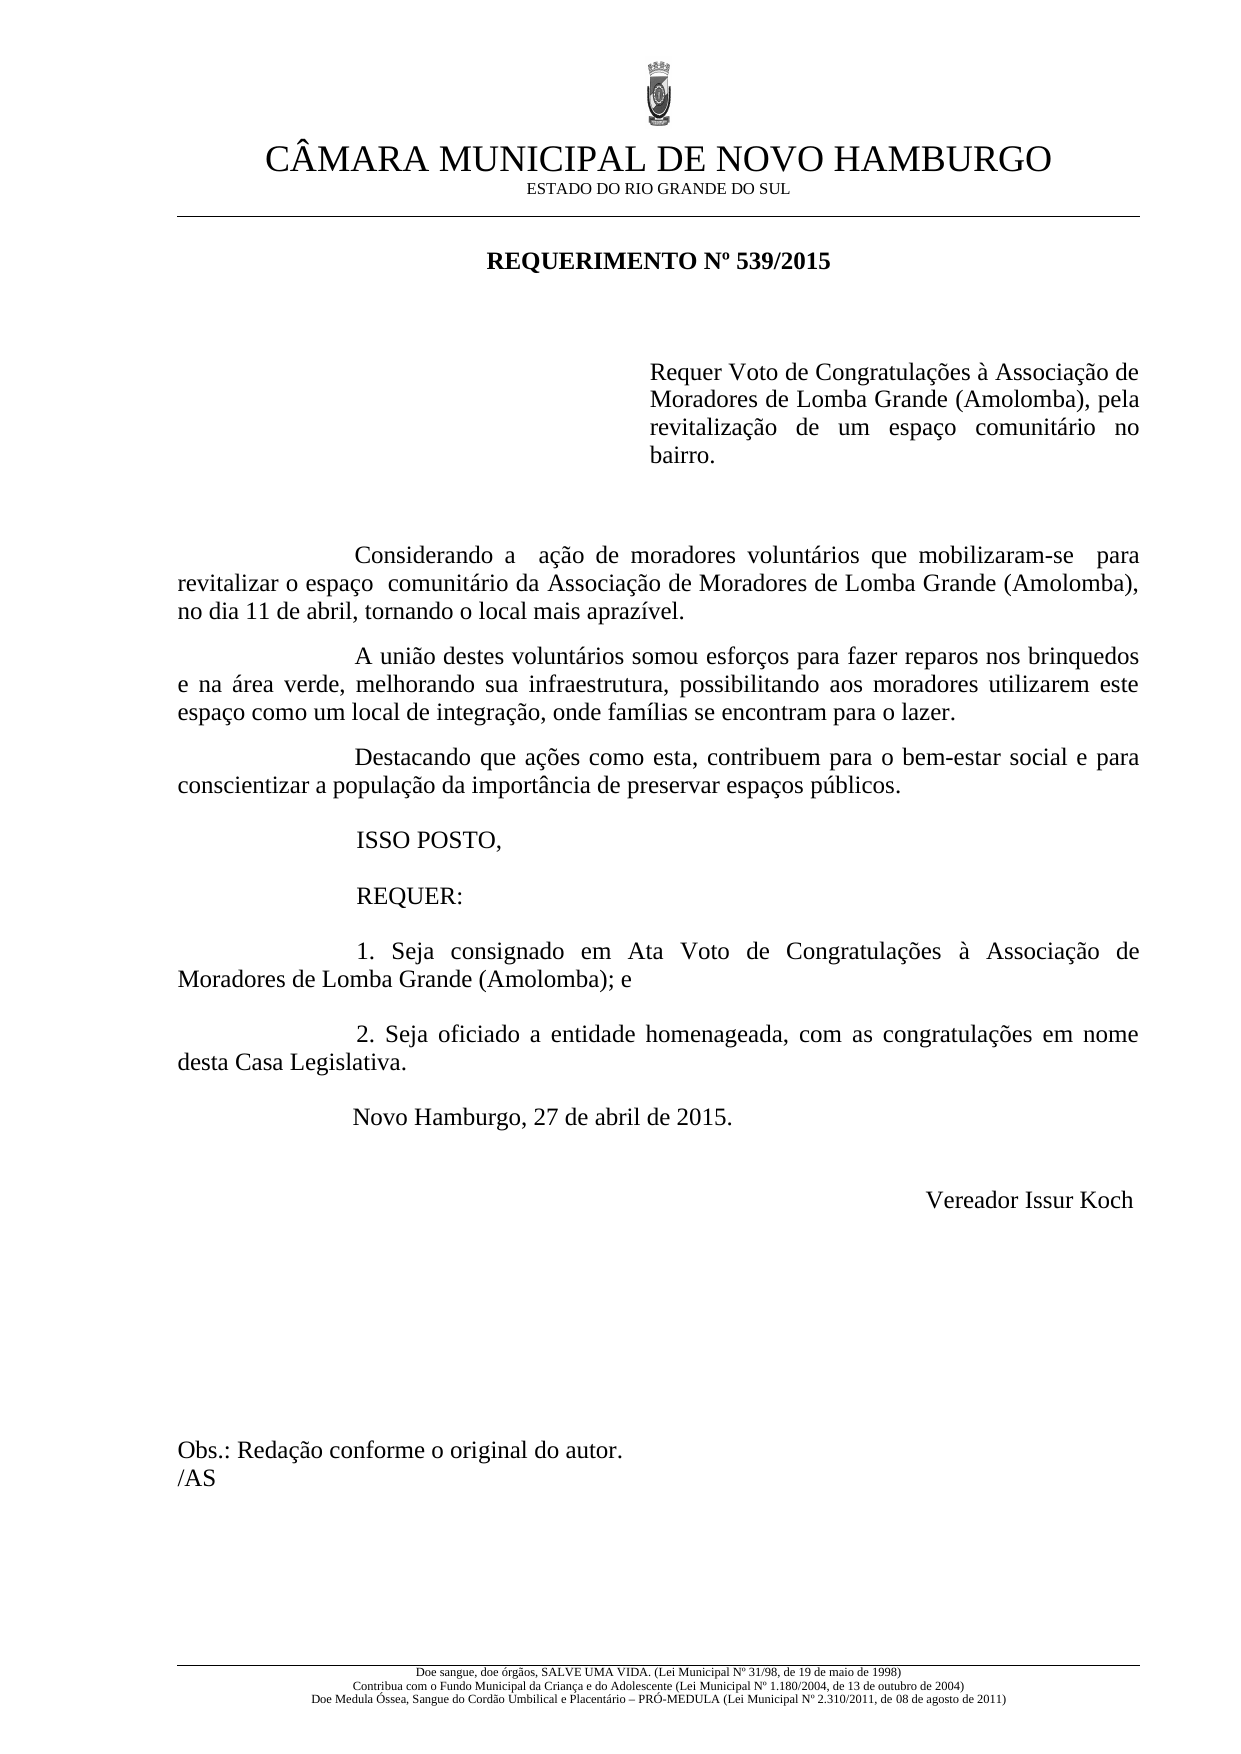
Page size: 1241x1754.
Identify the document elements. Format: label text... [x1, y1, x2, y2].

text 1. Seja consignado em Ata Voto de Congratulações à Associação de Moradores de Lomba Grande (Amolomba); e [177, 937, 1140, 993]
text REQUER: [177, 882, 1140, 909]
text Considerando a ação de moradores voluntários que mobilizaram-se para revitalizar o espaço comunitário da Associação de Moradores de Lomba Grande (Amolomba), no dia 11 de abril, tornando o local mais aprazível. [177, 542, 1140, 625]
text ISSO POSTO, [177, 826, 1140, 854]
list Novo Hamburgo, 27 de abril de 2015. [177, 1103, 1140, 1131]
text Vereador Issur Koch [177, 1187, 1140, 1214]
text REQUERIMENTO Nº 539/2015 [177, 247, 1140, 274]
text /AS [177, 1464, 1140, 1491]
text A união destes voluntários somou esforços para fazer reparos nos brinquedos e na área verde, melhorando sua infraestrutura, possibilitando aos moradores utilizarem este espaço como um local de integração, onde famílias se encontram para o lazer. [177, 642, 1140, 726]
text Requer Voto de Congratulações à Associação de Moradores de Lomba Grande (Amolomba), pela revitalização de um espaço comunitário no bairro. [649, 358, 1140, 468]
text 2. Seja oficiado a entidade homenageada, com as congratulações em nome desta Casa Legislativa. [177, 1020, 1140, 1076]
text Destacando que ações como esta, contribuem para o bem-estar social e para conscientizar a população da importância de preservar espaços públicos. [177, 743, 1140, 799]
text Obs.: Redação conforme o original do autor. [177, 1436, 1140, 1464]
